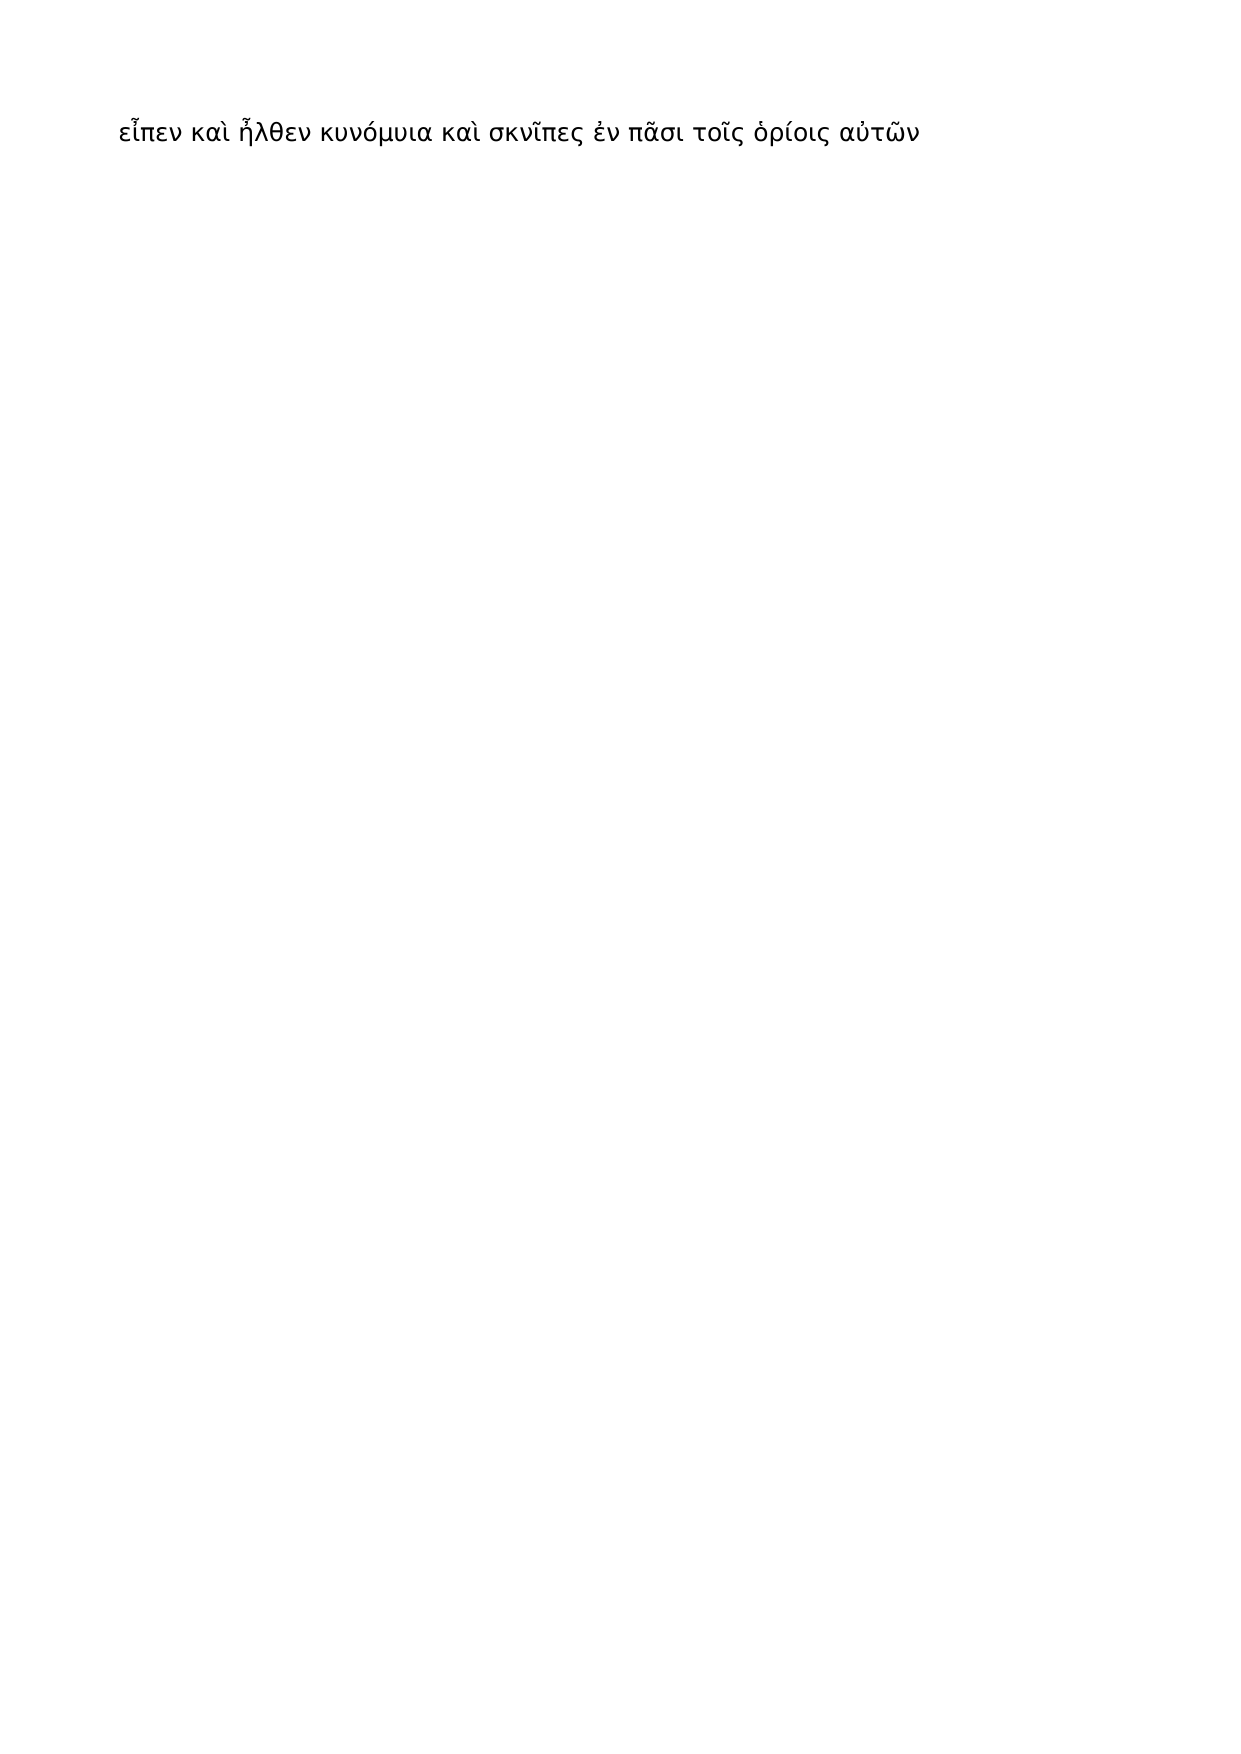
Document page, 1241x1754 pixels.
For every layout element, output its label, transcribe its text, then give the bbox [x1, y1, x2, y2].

text εἶπεν καὶ ἦλθεν κυνόμυια καὶ σκνῖπες ἐν πᾶσι τοῖς ὁρίοις αὐτῶν [118, 118, 1122, 147]
